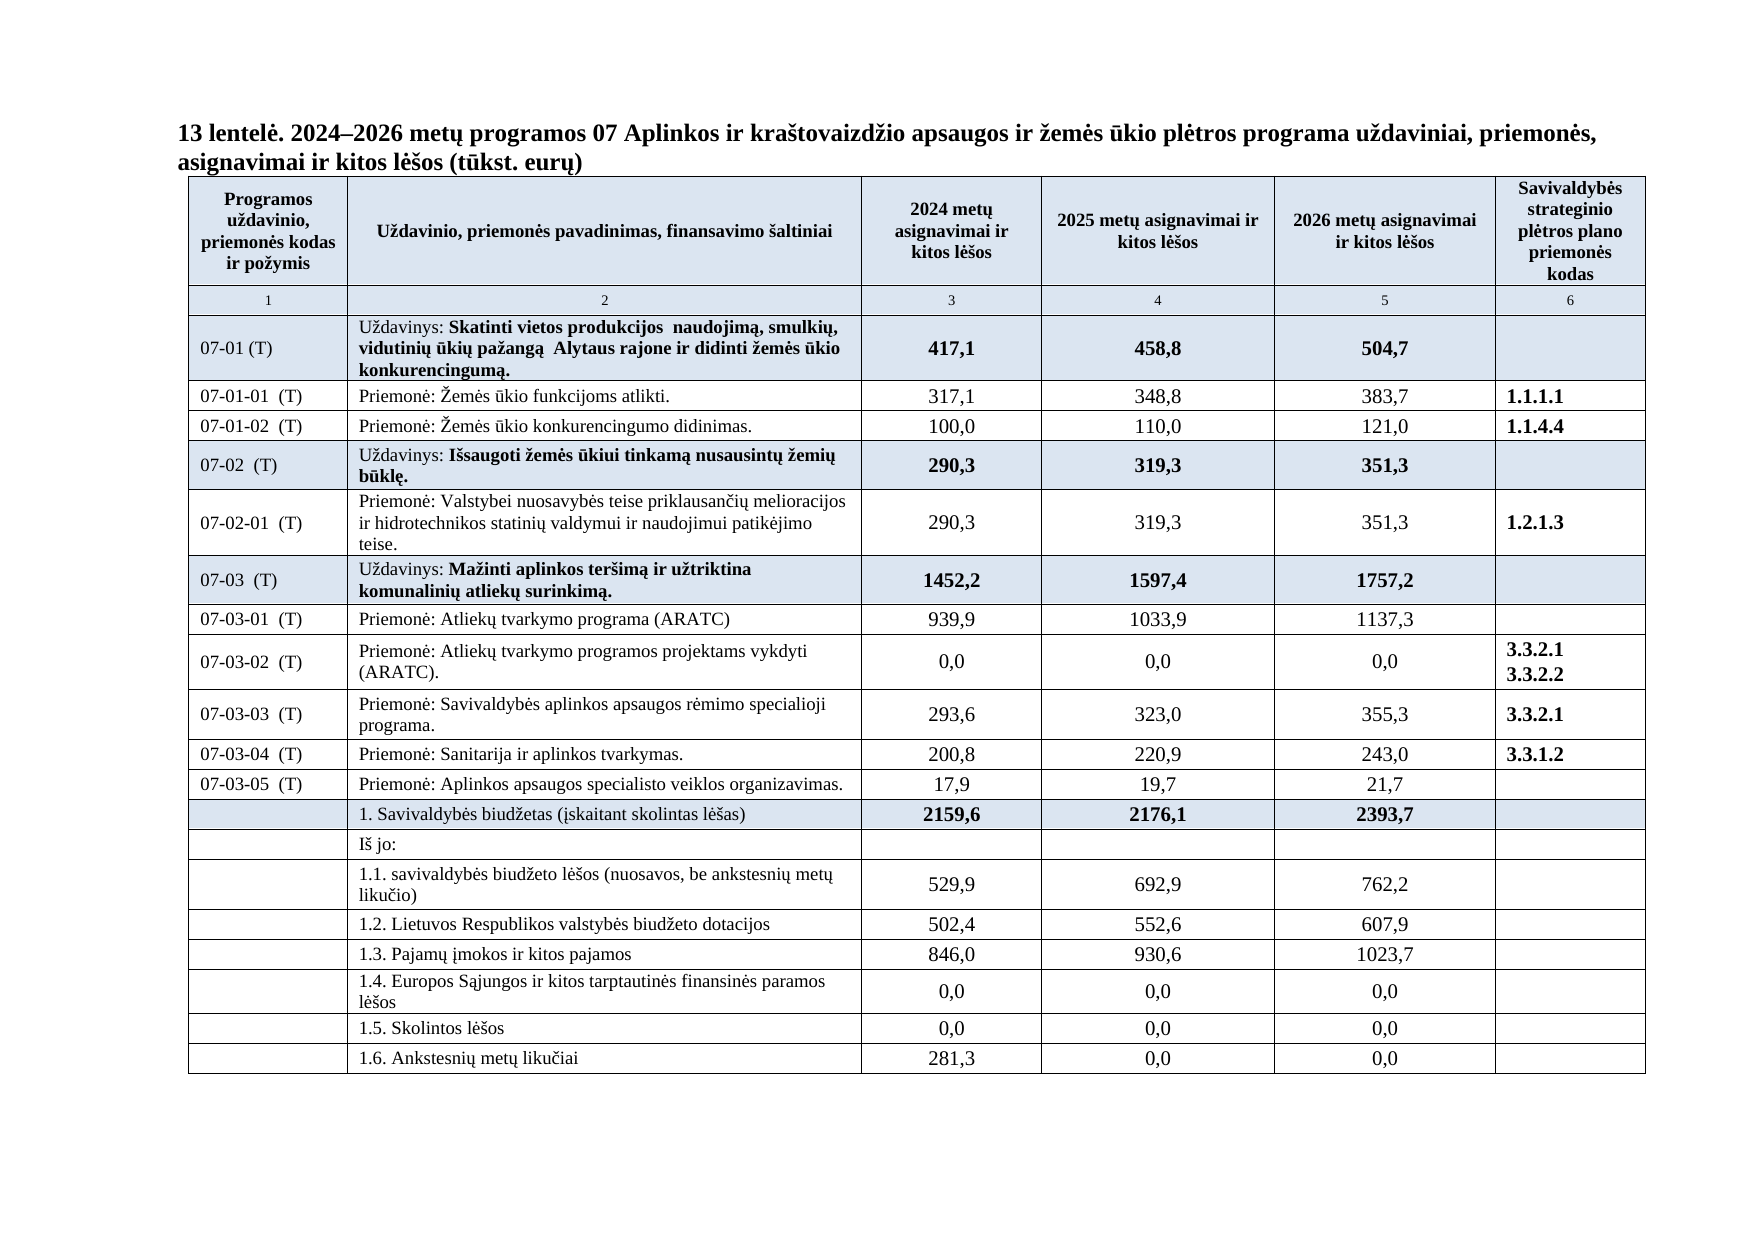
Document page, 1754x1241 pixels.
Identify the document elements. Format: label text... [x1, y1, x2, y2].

table_cell [1496, 800, 1645, 828]
table_cell 3 [862, 286, 1041, 314]
table_cell 2176,1 [1042, 800, 1274, 828]
table_cell 5 [1275, 286, 1495, 314]
table_header Programos uždavinio, priemonės kodas ir požymis [189, 177, 347, 284]
table_cell 383,7 [1275, 381, 1495, 410]
table_cell 1. Savivaldybės biudžetas (įskaitant skolintas lėšas) [348, 800, 861, 828]
table_cell 3.3.2.1 [1496, 690, 1645, 738]
table_cell 0,0 [1042, 635, 1274, 688]
table_cell Priemonė: Žemės ūkio funkcijoms atlikti. [348, 381, 861, 410]
table_cell 3.3.2.1 3.3.2.2 [1496, 635, 1645, 688]
table_cell 07-03-01 (T) [189, 605, 347, 633]
table_cell 1.6. Ankstesnių metų likučiai [348, 1044, 861, 1073]
table_cell [1496, 970, 1645, 1013]
table_cell Priemonė: Atliekų tvarkymo programos projektams vykdyti (ARATC). [348, 635, 861, 688]
table_cell [1496, 940, 1645, 968]
table_cell [862, 830, 1041, 858]
table_cell 290,3 [862, 441, 1041, 489]
table_cell [1042, 830, 1274, 858]
table_cell 17,9 [862, 770, 1041, 798]
table_cell 07-02-01 (T) [189, 490, 347, 555]
table_cell 281,3 [862, 1044, 1041, 1073]
table_cell Priemonė: Aplinkos apsaugos specialisto veiklos organizavimas. [348, 770, 861, 798]
table_cell 07-03 (T) [189, 556, 347, 603]
table_cell 348,8 [1042, 381, 1274, 410]
table_cell 121,0 [1275, 411, 1495, 440]
table_cell [1275, 830, 1495, 858]
table_cell 07-01-02 (T) [189, 411, 347, 440]
table_header 2024 metų asignavimai ir kitos lėšos [862, 177, 1041, 284]
table_cell 317,1 [862, 381, 1041, 410]
table_cell 0,0 [1275, 970, 1495, 1013]
table_cell 0,0 [1275, 635, 1495, 688]
table_cell 1.2.1.3 [1496, 490, 1645, 555]
table_cell [189, 910, 347, 938]
table_cell [1496, 556, 1645, 603]
table_cell 19,7 [1042, 770, 1274, 798]
table_cell 692,9 [1042, 860, 1274, 908]
table_cell [189, 860, 347, 908]
table_cell [189, 1014, 347, 1043]
table_cell 2 [348, 286, 861, 314]
table_cell [1496, 860, 1645, 908]
table_cell Uždavinys: Išsaugoti žemės ūkiui tinkamą nusausintų žemių būklę. [348, 441, 861, 489]
table_cell Priemonė: Valstybei nuosavybės teise priklausančių melioracijos ir hidrotechnikos statinių valdymui ir naudojimui patikėjimo teise. [348, 490, 861, 555]
table_cell 762,2 [1275, 860, 1495, 908]
table_cell 0,0 [862, 1014, 1041, 1043]
table_cell 2393,7 [1275, 800, 1495, 828]
table_cell [189, 970, 347, 1013]
table_cell 1.3. Pajamų įmokos ir kitos pajamos [348, 940, 861, 968]
table_cell 2159,6 [862, 800, 1041, 828]
table_cell 200,8 [862, 740, 1041, 768]
table_cell 529,9 [862, 860, 1041, 908]
table_cell 1137,3 [1275, 605, 1495, 633]
table_cell 110,0 [1042, 411, 1274, 440]
table_cell [1496, 770, 1645, 798]
table_cell 290,3 [862, 490, 1041, 555]
table_cell 417,1 [862, 316, 1041, 380]
table_cell [1496, 830, 1645, 858]
table_cell 1 [189, 286, 347, 314]
table_cell 0,0 [862, 635, 1041, 688]
table_cell 846,0 [862, 940, 1041, 968]
table_cell 1.1. savivaldybės biudžeto lėšos (nuosavos, be ankstesnių metų likučio) [348, 860, 861, 908]
table_cell 07-03-03 (T) [189, 690, 347, 738]
table_cell 0,0 [862, 970, 1041, 1013]
table_cell Uždavinys: Mažinti aplinkos teršimą ir užtriktina komunalinių atliekų surinkimą. [348, 556, 861, 603]
table_header Uždavinio, priemonės pavadinimas, finansavimo šaltiniai [348, 177, 861, 284]
table_cell [1496, 441, 1645, 489]
table_cell 552,6 [1042, 910, 1274, 938]
table_cell [1496, 910, 1645, 938]
table_cell 100,0 [862, 411, 1041, 440]
table_header 2025 metų asignavimai ir kitos lėšos [1042, 177, 1274, 284]
table_cell 1.1.1.1 [1496, 381, 1645, 410]
table_cell Iš jo: [348, 830, 861, 858]
table_cell 323,0 [1042, 690, 1274, 738]
table_cell 07-02 (T) [189, 441, 347, 489]
table_cell [189, 830, 347, 858]
table_cell 939,9 [862, 605, 1041, 633]
table_cell 930,6 [1042, 940, 1274, 968]
table_cell Priemonė: Atliekų tvarkymo programa (ARATC) [348, 605, 861, 633]
table_cell [189, 940, 347, 968]
table_cell 355,3 [1275, 690, 1495, 738]
table_cell 319,3 [1042, 490, 1274, 555]
table_cell 351,3 [1275, 441, 1495, 489]
table_cell [1496, 316, 1645, 380]
table_cell 293,6 [862, 690, 1041, 738]
table_cell [189, 800, 347, 828]
table_cell 1.1.4.4 [1496, 411, 1645, 440]
table_cell 07-03-02 (T) [189, 635, 347, 688]
table_cell 1757,2 [1275, 556, 1495, 603]
table_cell 07-01 (T) [189, 316, 347, 380]
table_cell 504,7 [1275, 316, 1495, 380]
table_cell 351,3 [1275, 490, 1495, 555]
table_cell 1033,9 [1042, 605, 1274, 633]
table_header 2026 metų asignavimai ir kitos lėšos [1275, 177, 1495, 284]
table_cell Priemonė: Sanitarija ir aplinkos tvarkymas. [348, 740, 861, 768]
table_cell 243,0 [1275, 740, 1495, 768]
table_cell 6 [1496, 286, 1645, 314]
table_cell 1023,7 [1275, 940, 1495, 968]
table_cell 4 [1042, 286, 1274, 314]
table_cell Uždavinys: Skatinti vietos produkcijos naudojimą, smulkių, vidutinių ūkių pažangą Alytaus rajone ir didinti žemės ūkio konkurencingumą. [348, 316, 861, 380]
table_cell 0,0 [1042, 1044, 1274, 1073]
table_cell Priemonė: Savivaldybės aplinkos apsaugos rėmimo specialioji programa. [348, 690, 861, 738]
table_cell 0,0 [1275, 1014, 1495, 1043]
table_cell Priemonė: Žemės ūkio konkurencingumo didinimas. [348, 411, 861, 440]
table_cell 07-03-05 (T) [189, 770, 347, 798]
table_cell 1.4. Europos Sąjungos ir kitos tarptautinės finansinės paramos lėšos [348, 970, 861, 1013]
table_header Savivaldybės strateginio plėtros plano priemonės kodas [1496, 177, 1645, 284]
table_cell 3.3.1.2 [1496, 740, 1645, 768]
table_cell 1.5. Skolintos lėšos [348, 1014, 861, 1043]
table_cell 0,0 [1275, 1044, 1495, 1073]
table_cell [189, 1044, 347, 1073]
table_cell 1452,2 [862, 556, 1041, 603]
text 13 lentelė. 2024–2026 metų programos 07 Aplinkos ir kraštovaizdžio apsaugos ir žemės ūkio plėtros programa uždaviniai, priemonės, asignavimai ir kitos lėšos (tūkst. eurų) [177, 118, 1695, 176]
table_cell 0,0 [1042, 1014, 1274, 1043]
table_cell 502,4 [862, 910, 1041, 938]
table_cell 07-03-04 (T) [189, 740, 347, 768]
table_cell [1496, 1044, 1645, 1073]
table_cell 319,3 [1042, 441, 1274, 489]
table_cell 0,0 [1042, 970, 1274, 1013]
table_cell 220,9 [1042, 740, 1274, 768]
table_cell 1597,4 [1042, 556, 1274, 603]
table_cell [1496, 1014, 1645, 1043]
table_cell 21,7 [1275, 770, 1495, 798]
table_cell 07-01-01 (T) [189, 381, 347, 410]
table_cell 1.2. Lietuvos Respublikos valstybės biudžeto dotacijos [348, 910, 861, 938]
table_cell 607,9 [1275, 910, 1495, 938]
table_cell [1496, 605, 1645, 633]
table_cell 458,8 [1042, 316, 1274, 380]
